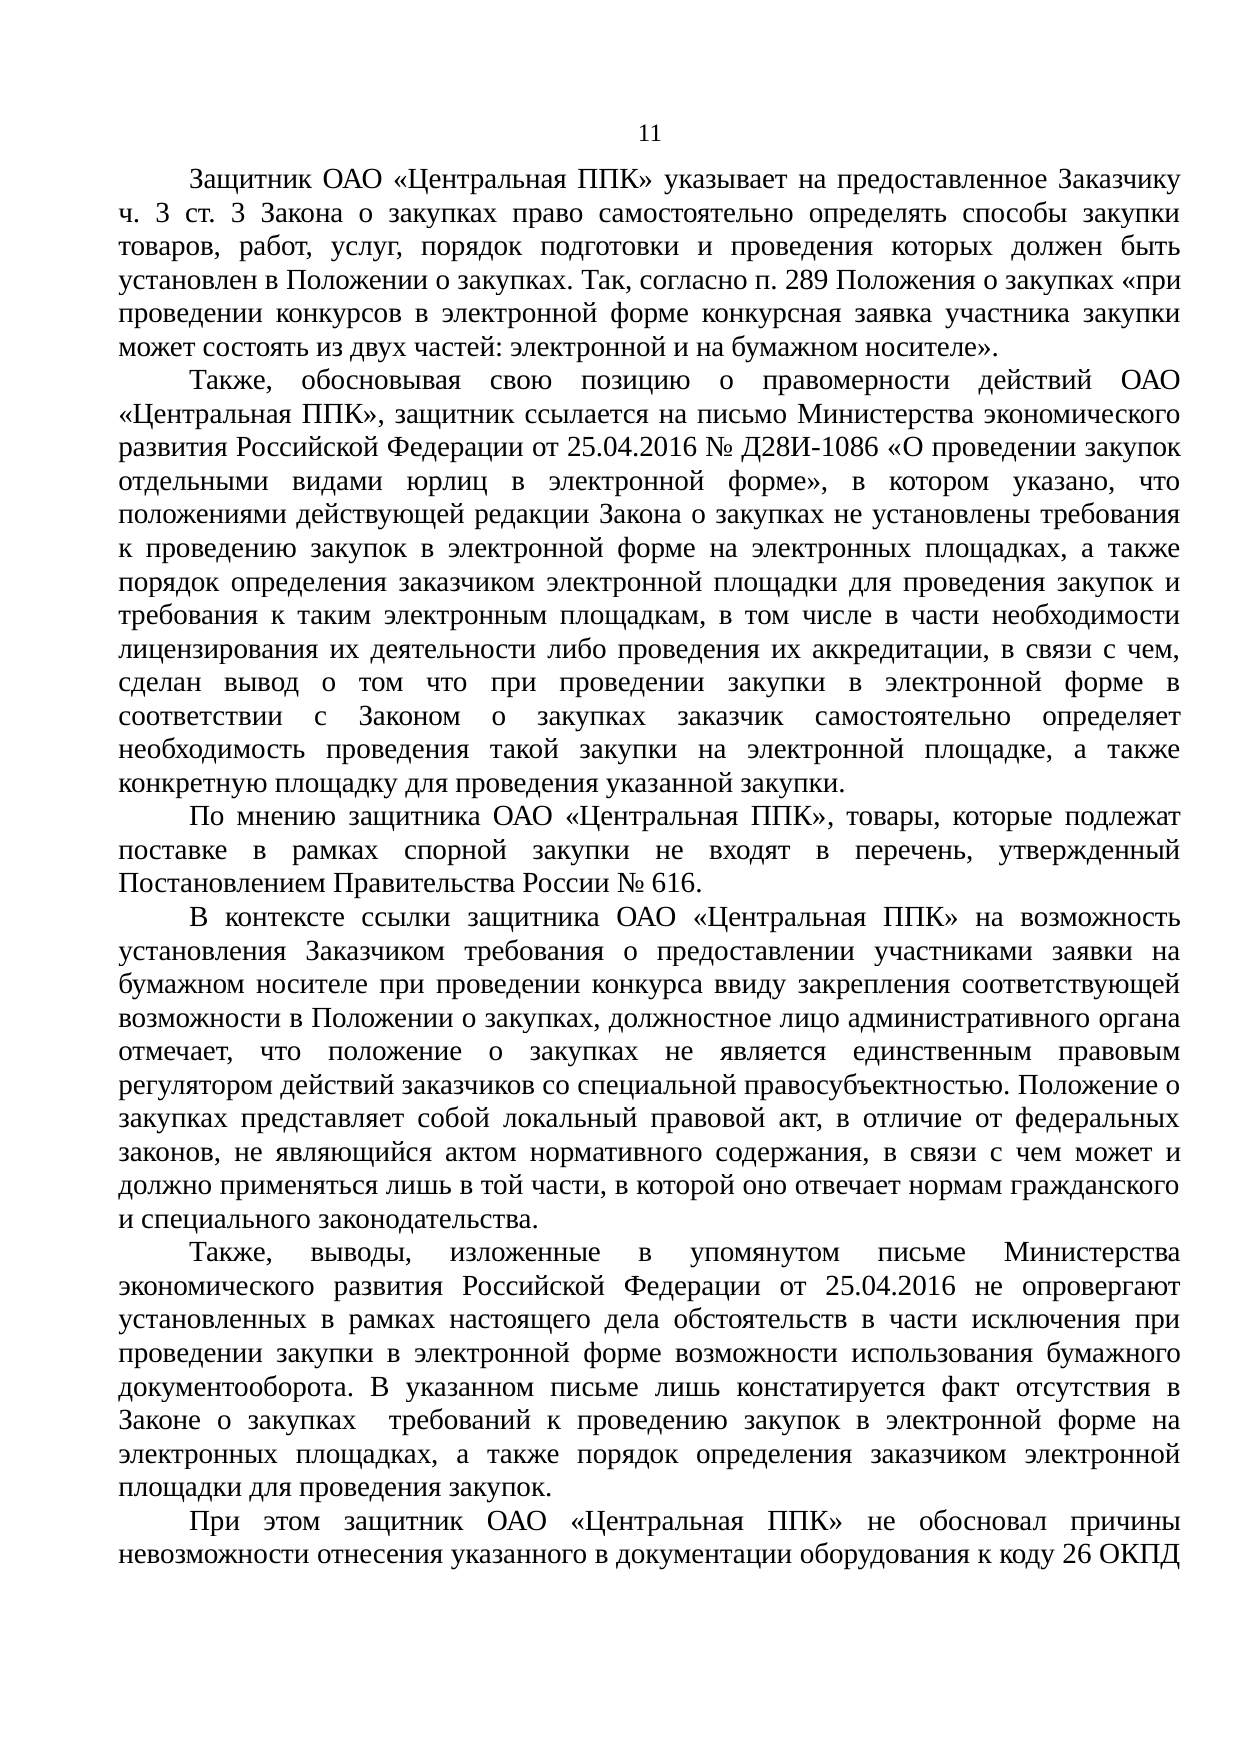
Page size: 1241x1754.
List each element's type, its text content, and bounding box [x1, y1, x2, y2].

text Защитник ОАО «Центральная ППК» указывает на предоставленное Заказчику ч. 3 ст. 3 Закона о закупках право самостоятельно определять способы закупки товаров, работ, услуг, порядок подготовки и проведения которых должен быть установлен в Положении о закупках. Так, согласно п. 289 Положения о закупках «при проведении конкурсов в электронной форме конкурсная заявка участника закупки может состоять из двух частей: электронной и на бумажном носителе». [118, 161, 1181, 362]
text В контексте ссылки защитника ОАО «Центральная ППК» на возможность установления Заказчиком требования о предоставлении участниками заявки на бумажном носителе при проведении конкурса ввиду закрепления соответствующей возможности в Положении о закупках, должностное лицо административного органа отмечает, что положение о закупках не является единственным правовым регулятором действий заказчиков со специальной правосубъектностью. Положение о закупках представляет собой локальный правовой акт, в отличие от федеральных законов, не являющийся актом нормативного содержания, в связи с чем может и должно применяться лишь в той части, в которой оно отвечает нормам гражданского и специального законодательства. [118, 899, 1181, 1234]
text При этом защитник ОАО «Центральная ППК» не обосновал причины невозможности отнесения указанного в документации оборудования к коду 26 ОКПД [118, 1503, 1181, 1570]
text Также, выводы, изложенные в упомянутом письме Министерства экономического развития Российской Федерации от 25.04.2016 не опровергают установленных в рамках настоящего дела обстоятельств в части исключения при проведении закупки в электронной форме возможности использования бумажного документооборота. В указанном письме лишь констатируется факт отсутствия в Законе о закупках требований к проведению закупок в электронной форме на электронных площадках, а также порядок определения заказчиком электронной площадки для проведения закупок. [118, 1234, 1181, 1503]
text Также, обосновывая свою позицию о правомерности действий ОАО «Центральная ППК», защитник ссылается на письмо Министерства экономического развития Российской Федерации от 25.04.2016 № Д28И-1086 «О проведении закупок отдельными видами юрлиц в электронной форме», в котором указано, что положениями действующей редакции Закона о закупках не установлены требования к проведению закупок в электронной форме на электронных площадках, а также порядок определения заказчиком электронной площадки для проведения закупок и требования к таким электронным площадкам, в том числе в части необходимости лицензирования их деятельности либо проведения их аккредитации, в связи с чем, сделан вывод о том что при проведении закупки в электронной форме в соответствии с Законом о закупках заказчик самостоятельно определяет необходимость проведения такой закупки на электронной площадке, а также конкретную площадку для проведения указанной закупки. [118, 362, 1181, 798]
text По мнению защитника ОАО «Центральная ППК», товары, которые подлежат поставке в рамках спорной закупки не входят в перечень, утвержденный Постановлением Правительства России № 616. [118, 798, 1181, 899]
